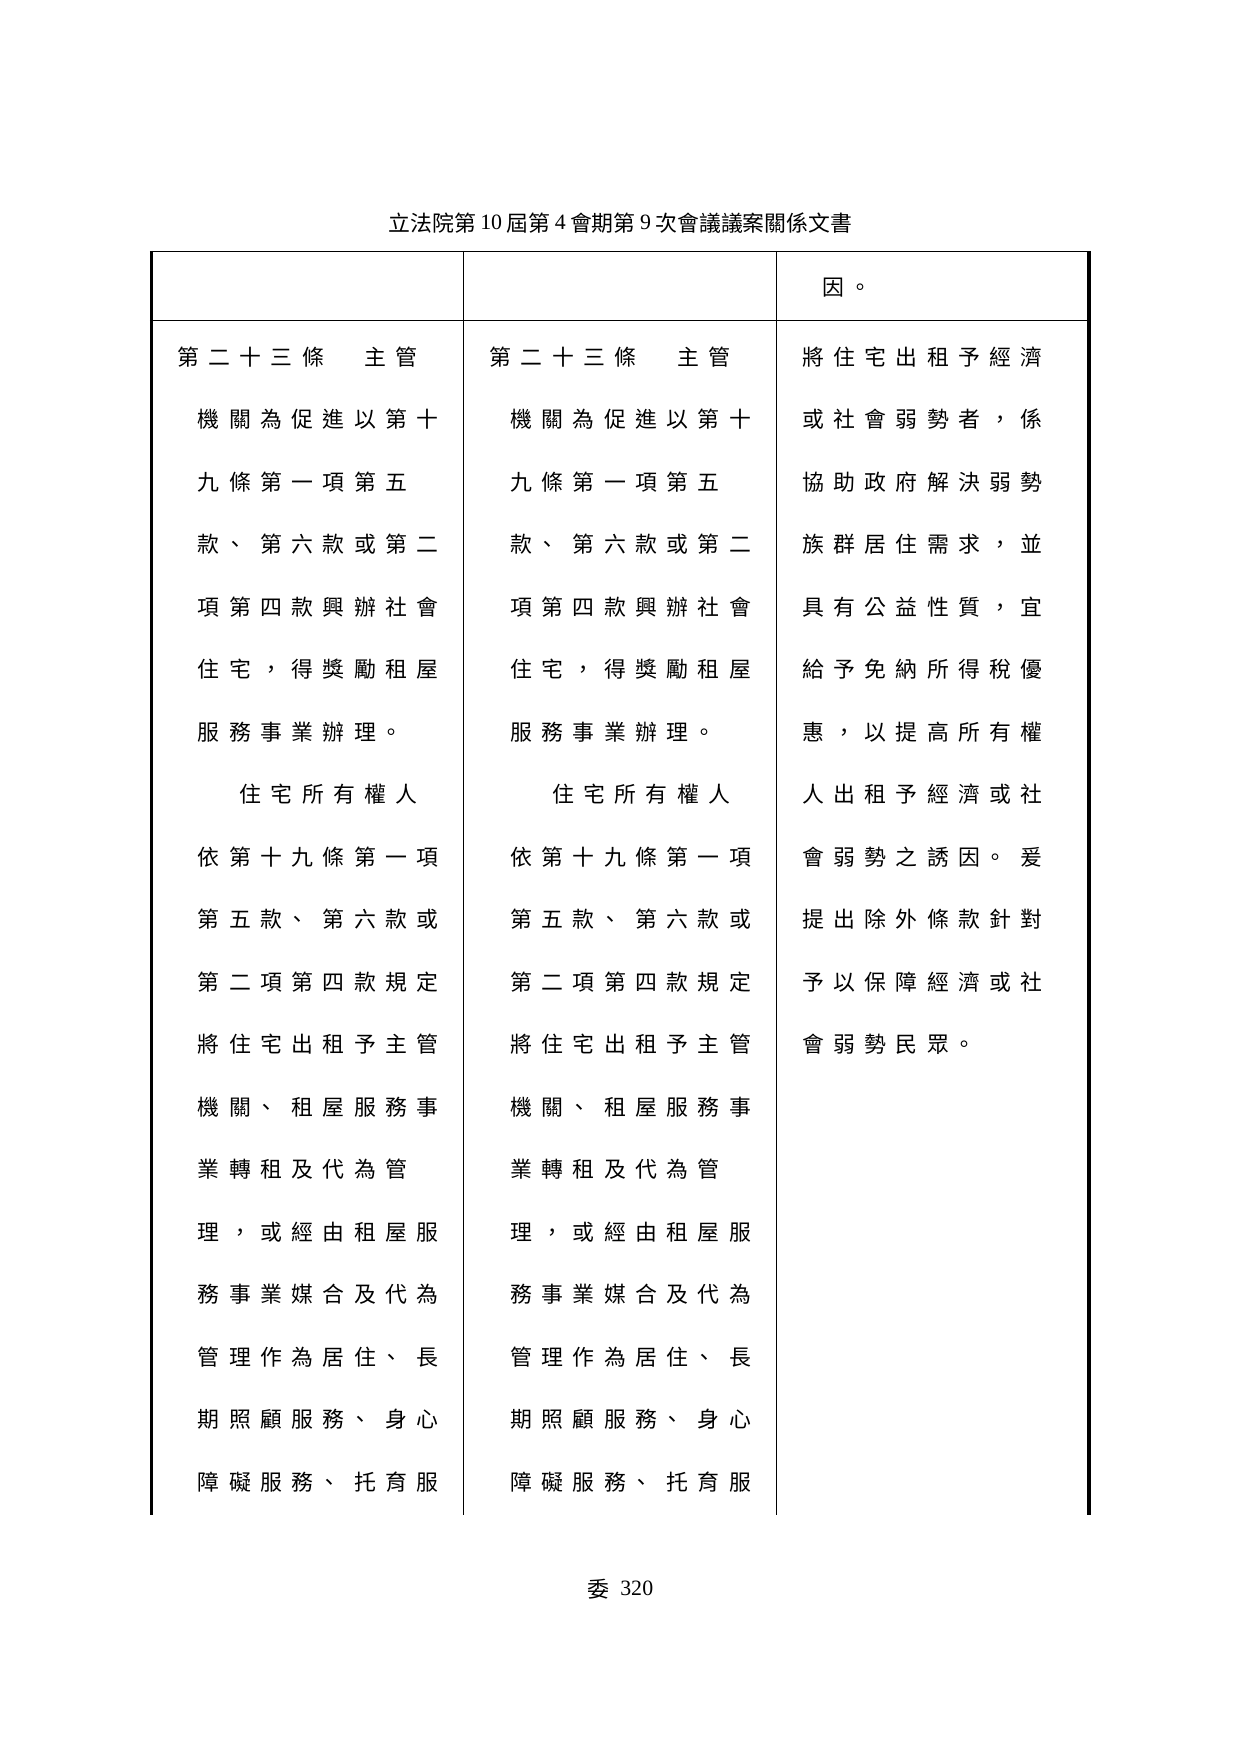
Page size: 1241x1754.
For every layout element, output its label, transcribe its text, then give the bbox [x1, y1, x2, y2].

table_cell 因。 [777, 252, 1087, 320]
table_cell [153, 252, 463, 320]
table_cell 第二十三條 主管機關為促進以第十九條第一項第五款、第六款或第二項第四款興辦社會住宅，得獎勵租屋服務事業辦理。 住宅所有權人依第十九條第一項第五款、第六款或第二項第四款規定將住宅出租予主管機關、租屋服務事業轉租及代為管理，或經由租屋服務事業媒合及代為管理作為居住、長期照顧服務、身心障礙服務、托育服 [464, 321, 776, 1514]
table_cell 第二十三條 主管機關為促進以第十九條第一項第五款、第六款或第二項第四款興辦社會住宅，得獎勵租屋服務事業辦理。 住宅所有權人依第十九條第一項第五款、第六款或第二項第四款規定將住宅出租予主管機關、租屋服務事業轉租及代為管理，或經由租屋服務事業媒合及代為管理作為居住、長期照顧服務、身心障礙服務、托育服 [153, 321, 463, 1514]
table_cell [464, 252, 776, 320]
table_cell 將住宅出租予經濟或社會弱勢者，係協助政府解決弱勢族群居住需求，並具有公益性質，宜給予免納所得稅優惠，以提高所有權人出租予經濟或社會弱勢之誘因。爰提出除外條款針對予以保障經濟或社會弱勢民眾。 [777, 321, 1087, 1514]
